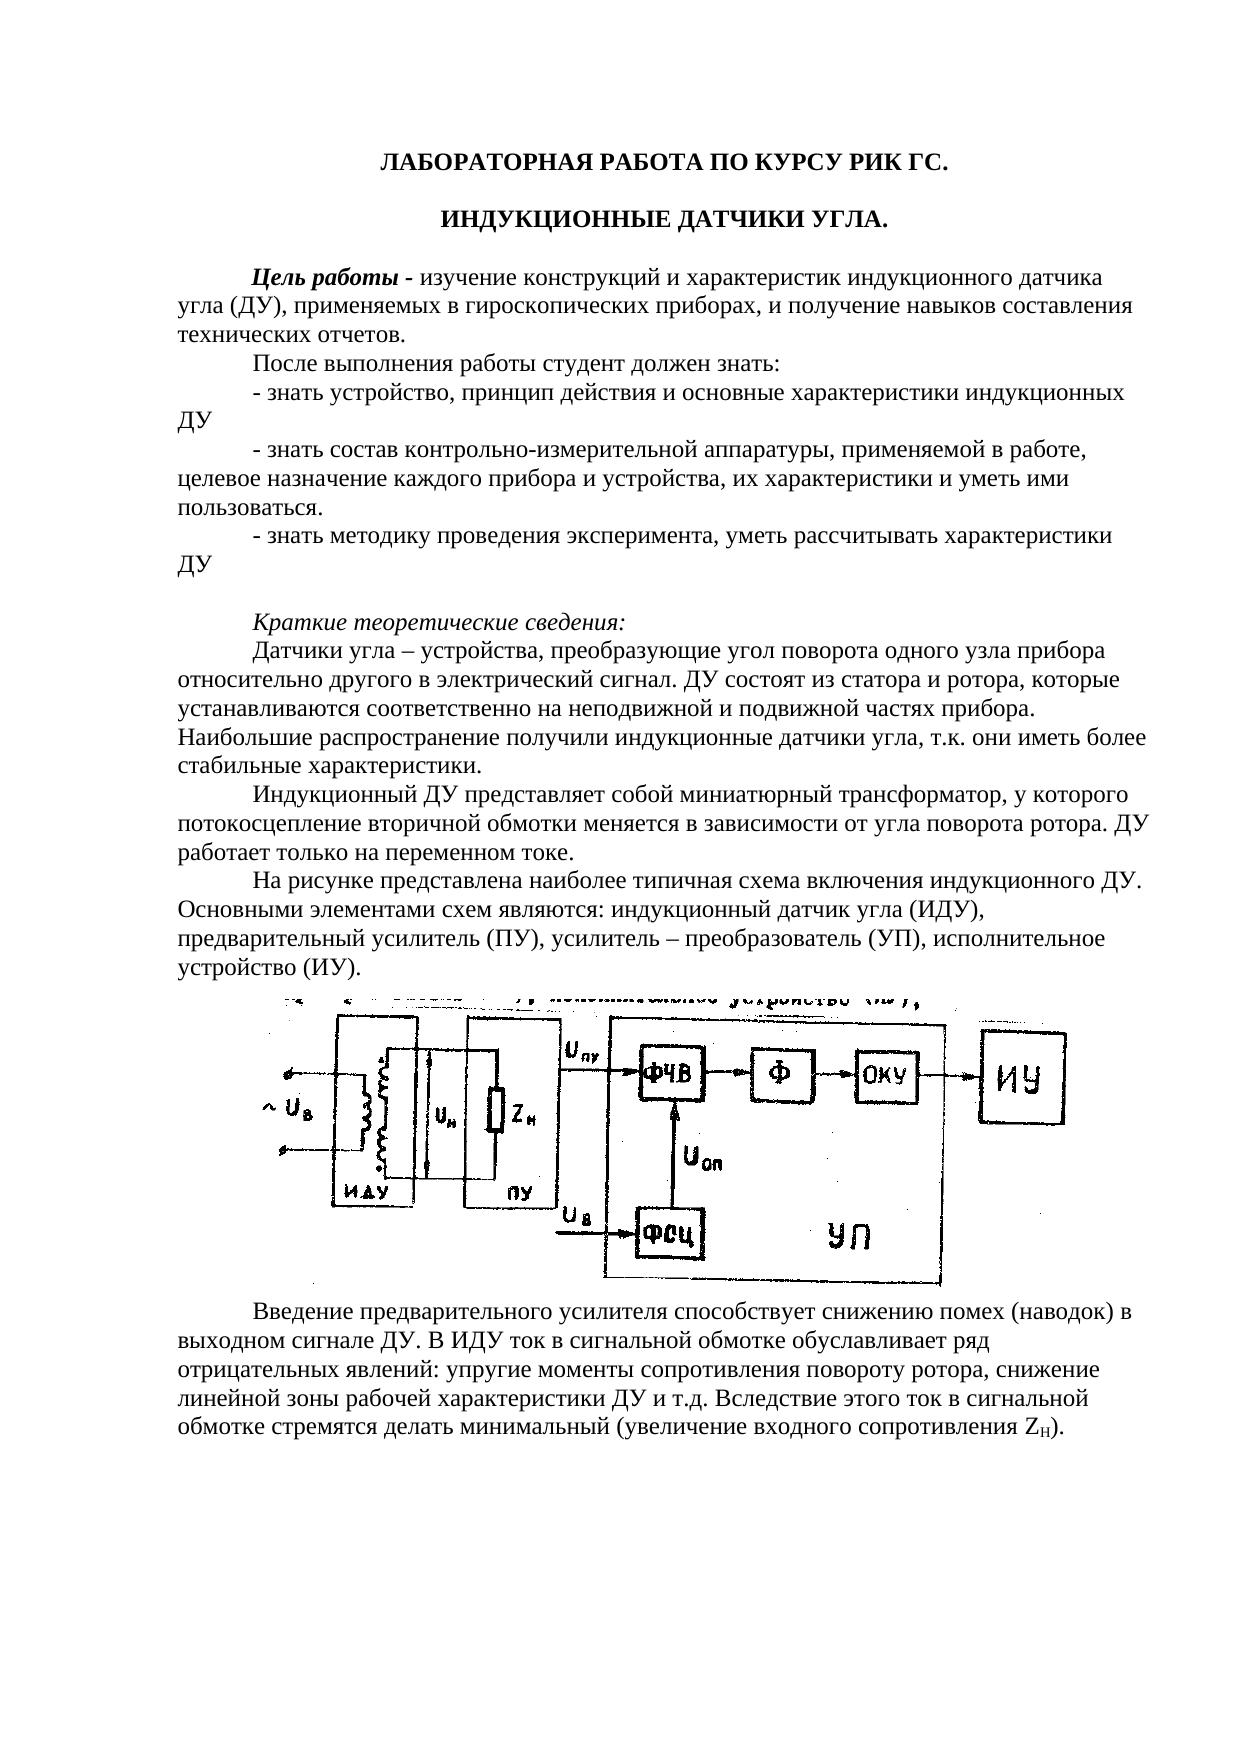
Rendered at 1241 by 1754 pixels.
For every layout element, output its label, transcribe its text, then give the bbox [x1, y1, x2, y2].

text - знать устройство, принцип действия и основные характеристики индукционных ДУ [177, 377, 1152, 434]
text После выполнения работы студент должен знать: [177, 348, 1152, 377]
text ИНДУКЦИОННЫЕ ДАТЧИКИ УГЛА. [177, 204, 1152, 233]
text Датчики угла – устройства, преобразующие угол поворота одного узла прибора относительно другого в электрический сигнал. ДУ состоят из статора и ротора, которые устанавливаются соответственно на неподвижной и подвижной частях прибора. Наибольшие распространение получили индукционные датчики угла, т.к. они иметь более стабильные характеристики. [177, 636, 1152, 779]
text - знать методику проведения эксперимента, уметь рассчитывать характеристики ДУ [177, 521, 1152, 578]
text ЛАБОРАТОРНАЯ РАБОТА ПО КУРСУ РИК ГС. [177, 147, 1152, 176]
text На рисунке представлена наиболее типичная схема включения индукционного ДУ. Основными элементами схем являются: индукционный датчик угла (ИДУ), предварительный усилитель (ПУ), усилитель – преобразователь (УП), исполнительное устройство (ИУ). [177, 866, 1152, 981]
text Введение предварительного усилителя способствует снижению помех (наводок) в выходном сигнале ДУ. В ИДУ ток в сигнальной обмотке обуславливает ряд отрицательных явлений: упругие моменты сопротивления повороту ротора, снижение линейной зоны рабочей характеристики ДУ и т.д. Вследствие этого ток в сигнальной обмотке стремятся делать минимальный (увеличение входного сопротивления ZН). [177, 1009, 1152, 1440]
text Краткие теоретические сведения: [177, 607, 1152, 636]
text Цель работы - изучение конструкций и характеристик индукционного датчика угла (ДУ), применяемых в гироскопических приборах, и получение навыков составления технических отчетов. [177, 262, 1152, 348]
text - знать состав контрольно-измерительной аппаратуры, применяемой в работе, целевое назначение каждого прибора и устройства, их характеристики и уметь ими пользоваться. [177, 434, 1152, 521]
text Индукционный ДУ представляет собой миниатюрный трансформатор, у которого потокосцепление вторичной обмотки меняется в зависимости от угла поворота ротора. ДУ работает только на переменном токе. [177, 779, 1152, 866]
